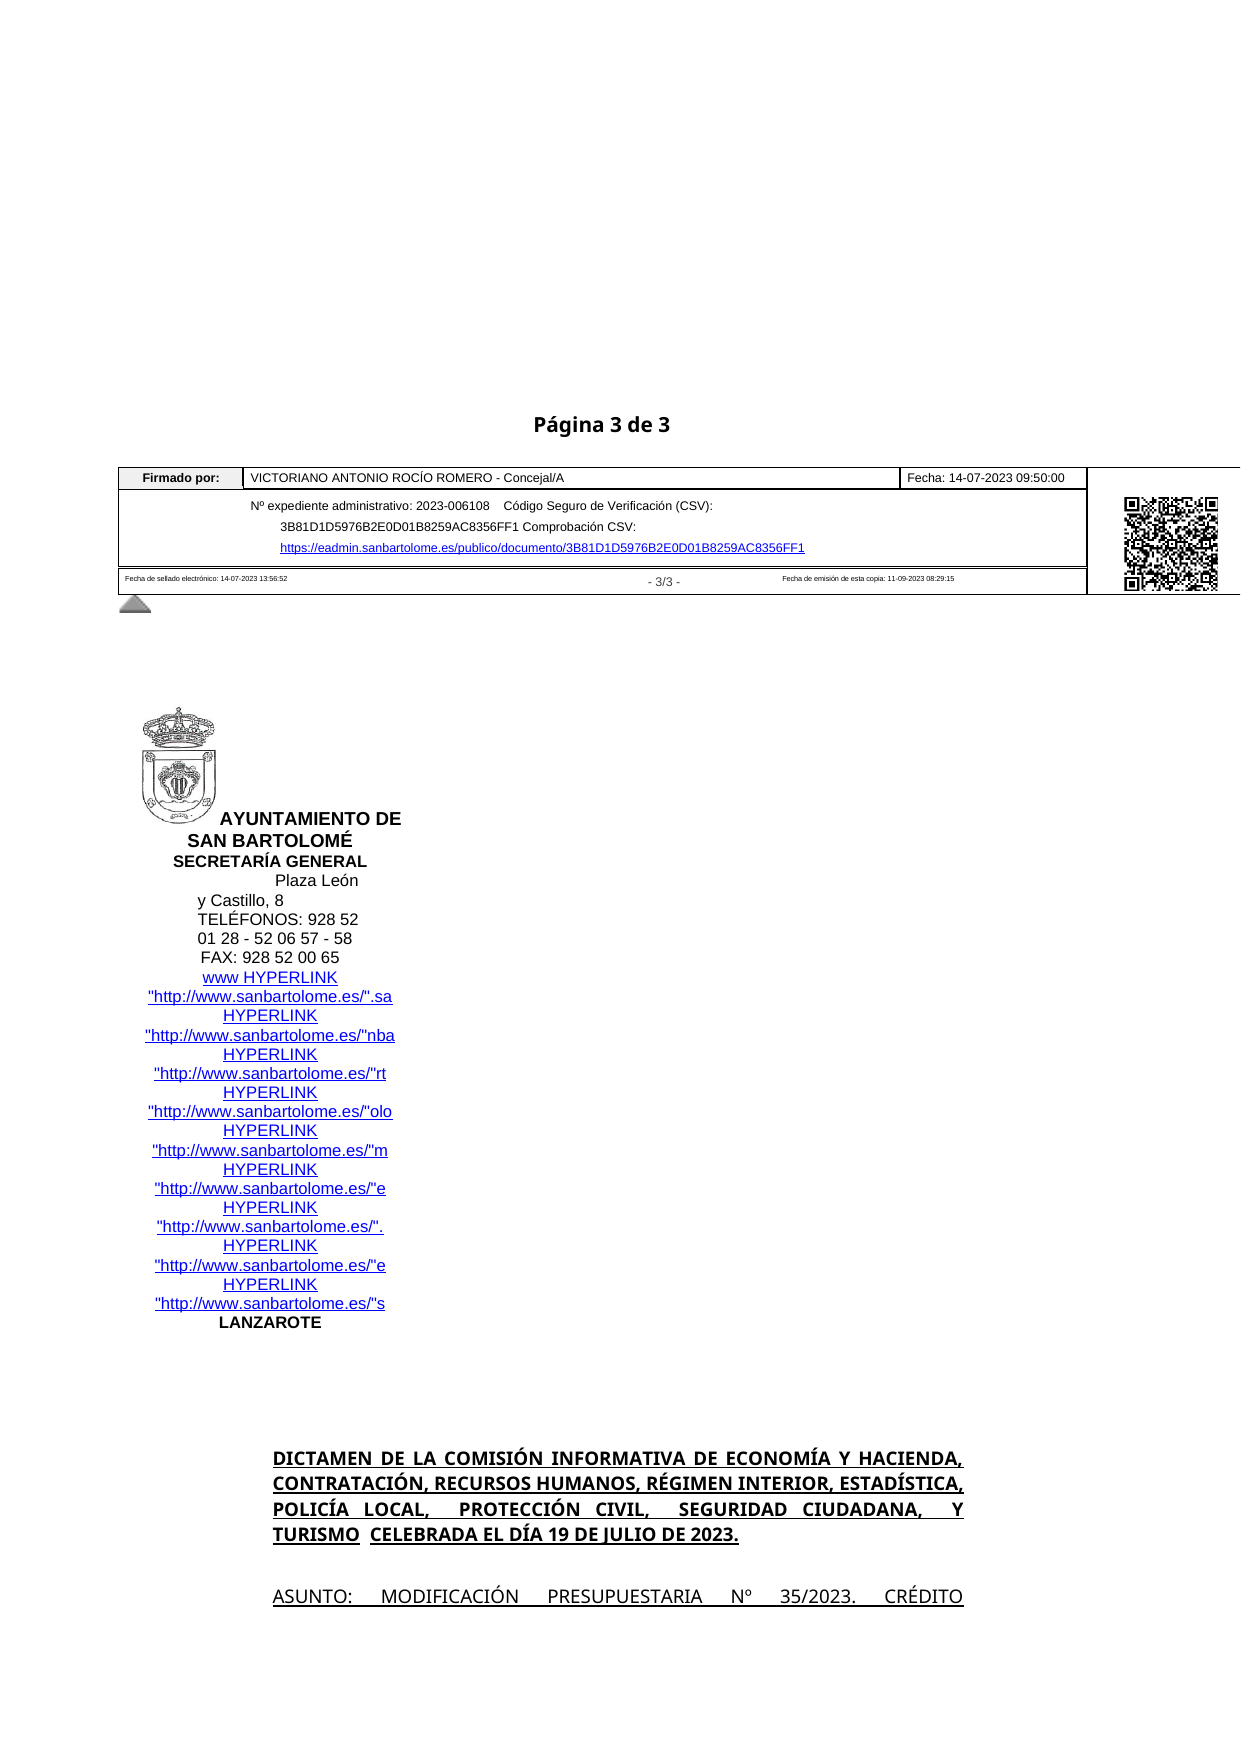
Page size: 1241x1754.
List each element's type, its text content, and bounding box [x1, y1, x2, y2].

table_cell Nº expediente administrativo: 2023-006108 Código Seguro de Verificación (CSV): 3B81D1D5976B2E0D01B8259AC8356FF1 Comprobación CSV: https://eadmin.sanbartolome.es/publico/documento/3B81D1D5976B2E0D01B8259AC8356FF1 [119, 490, 1086, 566]
text FAX: 928 52 00 65 [118, 948, 422, 967]
text Plaza León y Castillo, 8 TELÉFONOS: 928 52 01 28 - 52 06 57 - 58 [197, 871, 368, 948]
text CONTRATACIÓN, RECURSOS HUMANOS, RÉGIMEN INTERIOR, ESTADÍSTICA, [272, 1468, 964, 1492]
table_header Fecha: 14-07-2023 09:50:00 [901, 468, 1086, 488]
table_header [1088, 468, 1240, 594]
text DICTAMEN DE LA COMISIÓN INFORMATIVA DE ECONOMÍA Y HACIENDA, [272, 1445, 964, 1467]
text Página 3 de 3 [118, 410, 1085, 439]
text TURISMO CELEBRADA EL DÍA 19 DE JULIO DE 2023. [272, 1519, 964, 1547]
table_cell Fecha de sellado electrónico: 14-07-2023 13:56:52 - 3/3 - Fecha de emisión de esta copia: 11-09-2023 08:29:15 [119, 569, 1086, 594]
text SECRETARÍA GENERAL [118, 852, 422, 871]
table_header Firmado por: [119, 468, 242, 486]
text POLICÍA LOCAL, PROTECCIÓN CIVIL, SEGURIDAD CIUDADANA, Y [272, 1493, 964, 1518]
table_header VICTORIANO ANTONIO ROCÍO ROMERO - Concejal/A [244, 468, 899, 488]
text www HYPERLINK "http://www.sanbartolome.es/".sa HYPERLINK "http://www.sanbartolome.es/"nba HYPERLINK "http://www.sanbartolome.es/"rt HYPERLINK "http://www.sanbartolome.es/"olo HYPERLINK "http://www.sanbartolome.es/"m HYPERLINK "http://www.sanbartolome.es/"e HYPERLINK "http://www.sanbartolome.es/". HYPERLINK "http://www.sanbartolome.es/"e HYPERLINK "http://www.sanbartolome.es/"s [118, 968, 422, 1313]
text AYUNTAMIENTO DE SAN BARTOLOMÉ [118, 705, 421, 851]
text LANZAROTE [118, 1313, 422, 1332]
text ASUNTO: MODIFICACIÓN PRESUPUESTARIA Nº 35/2023. CRÉDITO [272, 1583, 964, 1605]
